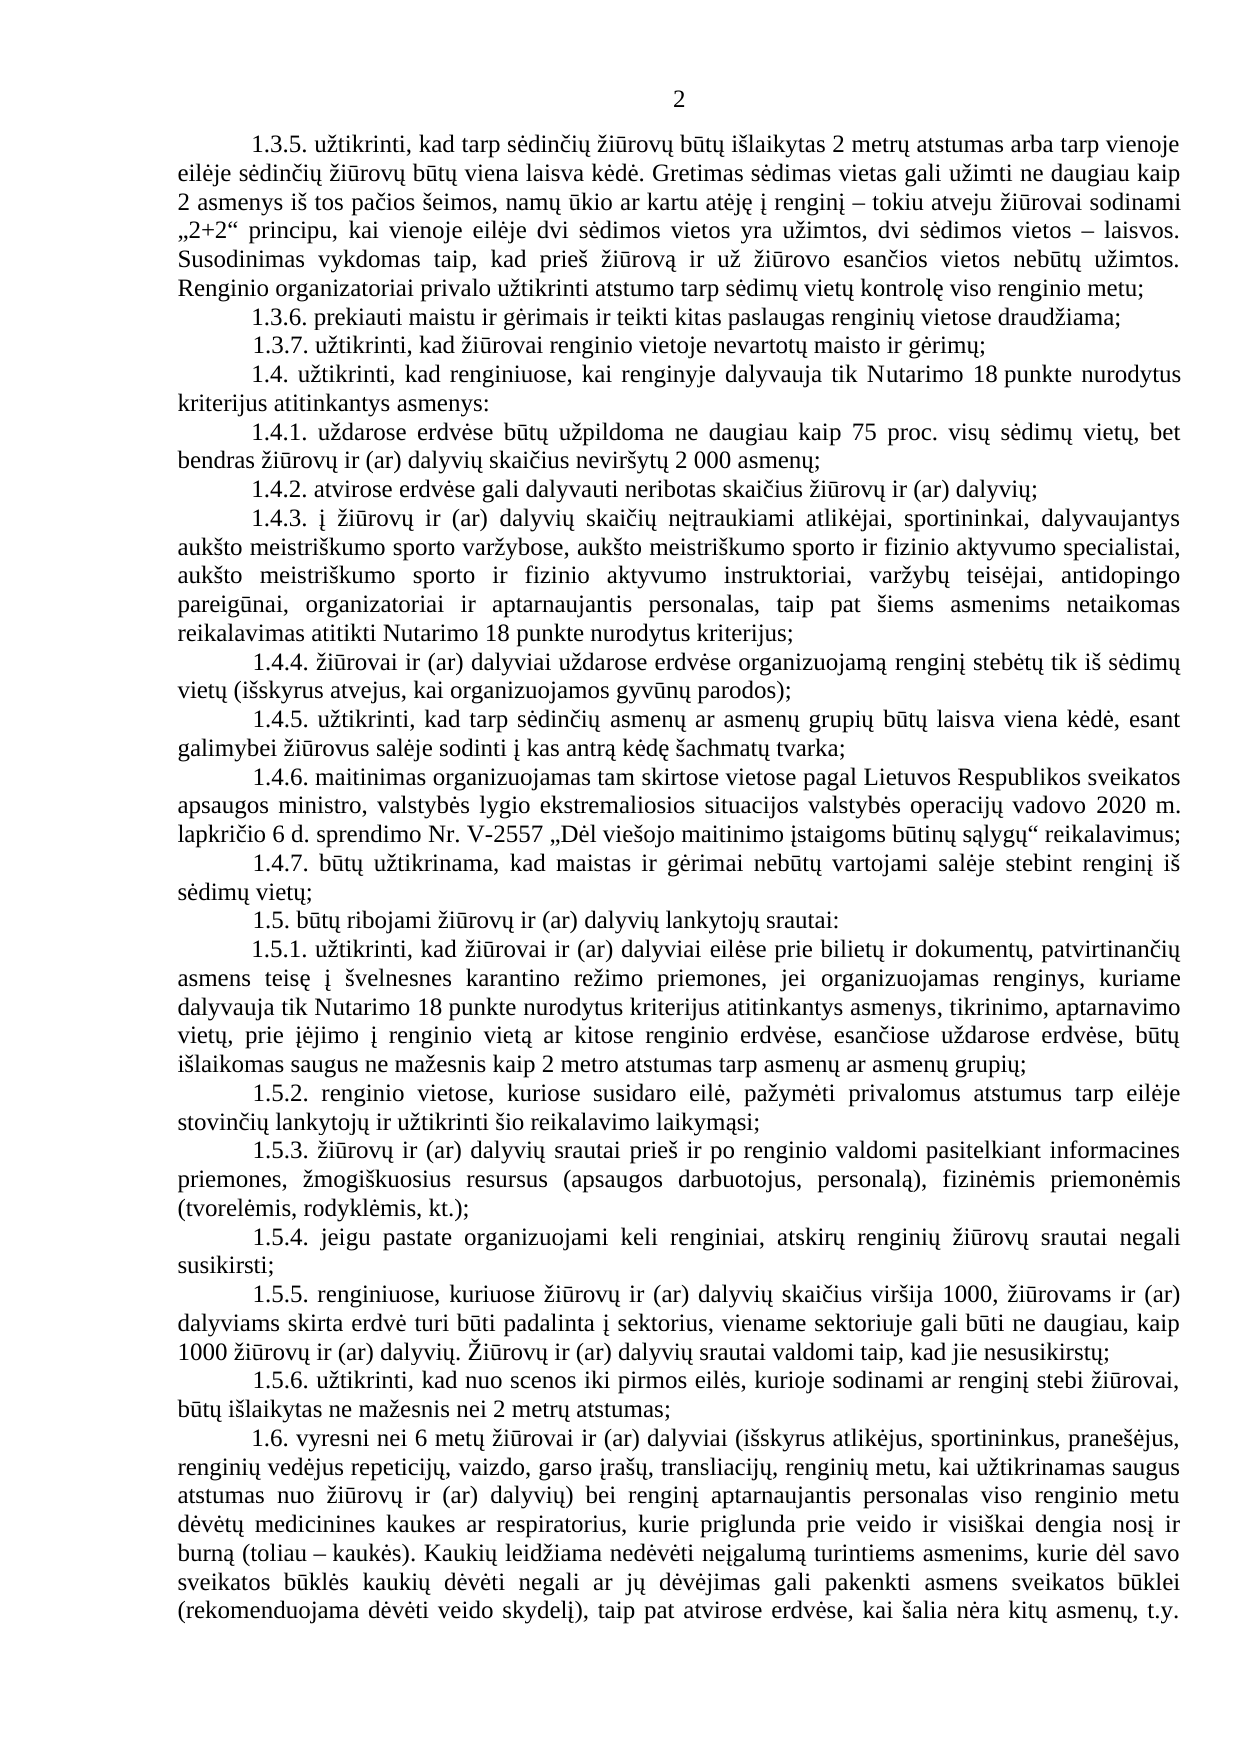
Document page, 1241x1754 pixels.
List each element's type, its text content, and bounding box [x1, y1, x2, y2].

text 1.4.6. maitinimas organizuojamas tam skirtose vietose pagal Lietuvos Respublikos sveikatos apsaugos ministro, valstybės lygio ekstremaliosios situacijos valstybės operacijų vadovo 2020 m. lapkričio 6 d. sprendimo Nr. V-2557 „Dėl viešojo maitinimo įstaigoms būtinų sąlygų“ reikalavimus; [177, 762, 1181, 848]
text 1.4. užtikrinti, kad renginiuose, kai renginyje dalyvauja tik Nutarimo 18 punkte nurodytus kriterijus atitinkantys asmenys: [177, 359, 1181, 417]
text 1.4.5. užtikrinti, kad tarp sėdinčių asmenų ar asmenų grupių būtų laisva viena kėdė, esant galimybei žiūrovus salėje sodinti į kas antrą kėdę šachmatų tvarka; [177, 704, 1181, 762]
text 1.4.3. į žiūrovų ir (ar) dalyvių skaičių neįtraukiami atlikėjai, sportininkai, dalyvaujantys aukšto meistriškumo sporto varžybose, aukšto meistriškumo sporto ir fizinio aktyvumo specialistai, aukšto meistriškumo sporto ir fizinio aktyvumo instruktoriai, varžybų teisėjai, antidopingo pareigūnai, organizatoriai ir aptarnaujantis personalas, taip pat šiems asmenims netaikomas reikalavimas atitikti Nutarimo 18 punkte nurodytus kriterijus; [177, 503, 1181, 647]
text 1.3.7. užtikrinti, kad žiūrovai renginio vietoje nevartotų maisto ir gėrimų; [177, 330, 1181, 359]
text 1.5.2. renginio vietose, kuriose susidaro eilė, pažymėti privalomus atstumus tarp eilėje stovinčių lankytojų ir užtikrinti šio reikalavimo laikymąsi; [177, 1078, 1181, 1135]
text 1.4.2. atvirose erdvėse gali dalyvauti neribotas skaičius žiūrovų ir (ar) dalyvių; [177, 474, 1181, 503]
text 1.6. vyresni nei 6 metų žiūrovai ir (ar) dalyviai (išskyrus atlikėjus, sportininkus, pranešėjus, renginių vedėjus repeticijų, vaizdo, garso įrašų, transliacijų, renginių metu, kai užtikrinamas saugus atstumas nuo žiūrovų ir (ar) dalyvių) bei renginį aptarnaujantis personalas viso renginio metu dėvėtų medicinines kaukes ar respiratorius, kurie priglunda prie veido ir visiškai dengia nosį ir burną (toliau – kaukės). Kaukių leidžiama nedėvėti neįgalumą turintiems asmenims, kurie dėl savo sveikatos būklės kaukių dėvėti negali ar jų dėvėjimas gali pakenkti asmens sveikatos būklei (rekomenduojama dėvėti veido skydelį), taip pat atvirose erdvėse, kai šalia nėra kitų asmenų, t.y. [177, 1423, 1181, 1624]
text 1.5. būtų ribojami žiūrovų ir (ar) dalyvių lankytojų srautai: [177, 905, 1181, 934]
text 1.5.4. jeigu pastate organizuojami keli renginiai, atskirų renginių žiūrovų srautai negali susikirsti; [177, 1222, 1181, 1279]
text 1.5.3. žiūrovų ir (ar) dalyvių srautai prieš ir po renginio valdomi pasitelkiant informacines priemones, žmogiškuosius resursus (apsaugos darbuotojus, personalą), fizinėmis priemonėmis (tvorelėmis, rodyklėmis, kt.); [177, 1135, 1181, 1222]
text 1.4.1. uždarose erdvėse būtų užpildoma ne daugiau kaip 75 proc. visų sėdimų vietų, bet bendras žiūrovų ir (ar) dalyvių skaičius neviršytų 2 000 asmenų; [177, 417, 1181, 474]
text 1.4.7. būtų užtikrinama, kad maistas ir gėrimai nebūtų vartojami salėje stebint renginį iš sėdimų vietų; [177, 848, 1181, 905]
text 1.3.6. prekiauti maistu ir gėrimais ir teikti kitas paslaugas renginių vietose draudžiama; [177, 302, 1181, 330]
text 1.5.1. užtikrinti, kad žiūrovai ir (ar) dalyviai eilėse prie bilietų ir dokumentų, patvirtinančių asmens teisę į švelnesnes karantino režimo priemones, jei organizuojamas renginys, kuriame dalyvauja tik Nutarimo 18 punkte nurodytus kriterijus atitinkantys asmenys, tikrinimo, aptarnavimo vietų, prie įėjimo į renginio vietą ar kitose renginio erdvėse, esančiose uždarose erdvėse, būtų išlaikomas saugus ne mažesnis kaip 2 metro atstumas tarp asmenų ar asmenų grupių; [177, 934, 1181, 1078]
text 1.4.4. žiūrovai ir (ar) dalyviai uždarose erdvėse organizuojamą renginį stebėtų tik iš sėdimų vietų (išskyrus atvejus, kai organizuojamos gyvūnų parodos); [177, 647, 1181, 704]
text 1.5.5. renginiuose, kuriuose žiūrovų ir (ar) dalyvių skaičius viršija 1000, žiūrovams ir (ar) dalyviams skirta erdvė turi būti padalinta į sektorius, viename sektoriuje gali būti ne daugiau, kaip 1000 žiūrovų ir (ar) dalyvių. Žiūrovų ir (ar) dalyvių srautai valdomi taip, kad jie nesusikirstų; [177, 1279, 1181, 1365]
text 1.5.6. užtikrinti, kad nuo scenos iki pirmos eilės, kurioje sodinami ar renginį stebi žiūrovai, būtų išlaikytas ne mažesnis nei 2 metrų atstumas; [177, 1365, 1181, 1423]
text 1.3.5. užtikrinti, kad tarp sėdinčių žiūrovų būtų išlaikytas 2 metrų atstumas arba tarp vienoje eilėje sėdinčių žiūrovų būtų viena laisva kėdė. Gretimas sėdimas vietas gali užimti ne daugiau kaip 2 asmenys iš tos pačios šeimos, namų ūkio ar kartu atėję į renginį – tokiu atveju žiūrovai sodinami „2+2“ principu, kai vienoje eilėje dvi sėdimos vietos yra užimtos, dvi sėdimos vietos – laisvos. Susodinimas vykdomas taip, kad prieš žiūrovą ir už žiūrovo esančios vietos nebūtų užimtos. Renginio organizatoriai privalo užtikrinti atstumo tarp sėdimų vietų kontrolę viso renginio metu; [177, 129, 1181, 302]
